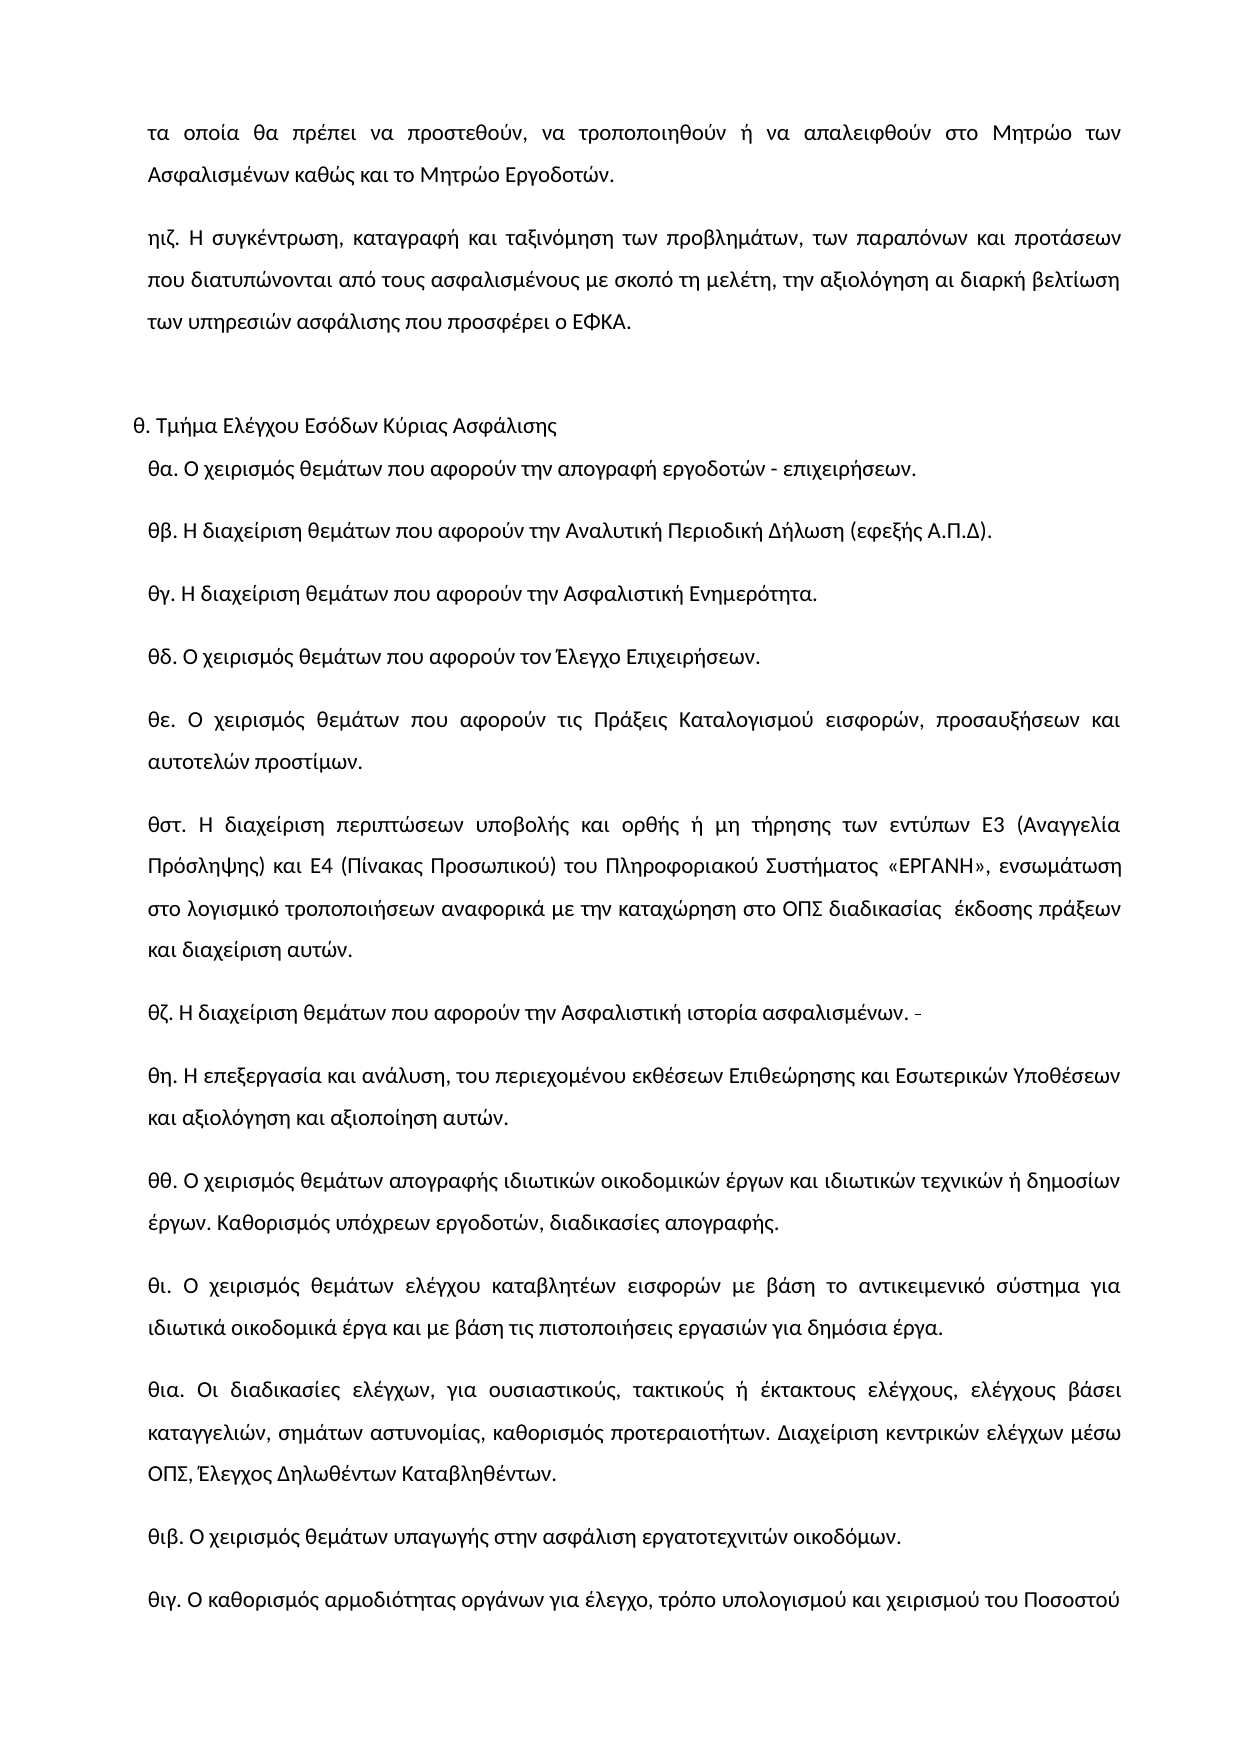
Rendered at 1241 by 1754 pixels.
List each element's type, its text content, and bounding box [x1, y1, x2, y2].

text θστ. Η διαχείριση περιπτώσεων υποβολής και ορθής ή μη τήρησης των εντύπων Ε3 (Αναγγελία Πρόσληψης) και Ε4 (Πίνακας Προσωπικού) του Πληροφοριακού Συστήματος «ΕΡΓΑΝΗ», ενσωμάτωση στο λογισμικό τροποποιήσεων αναφορικά με την καταχώρηση στο ΟΠΣ διαδικασίας έκδοσης πράξεων και διαχείριση αυτών. [148, 810, 1122, 964]
text θη. Η επεξεργασία και ανάλυση, του περιεχομένου εκθέσεων Επιθεώρησης και Εσωτερικών Υποθέσεων και αξιολόγηση και αξιοποίηση αυτών. [148, 1061, 1122, 1131]
text θιβ. Ο χειρισμός θεμάτων υπαγωγής στην ασφάλιση εργατοτεχνιτών οικοδόμων. [148, 1522, 1122, 1550]
text θιγ. Ο καθορισμός αρμοδιότητας οργάνων για έλεγχο, τρόπο υπολογισμού και χειρισμού του Ποσοστού [148, 1585, 1122, 1613]
text θια. Οι διαδικασίες ελέγχων, για ουσιαστικούς, τακτικούς ή έκτακτους ελέγχους, ελέγχους βάσει καταγγελιών, σημάτων αστυνομίας, καθορισμός προτεραιοτήτων. Διαχείριση κεντρικών ελέγχων μέσω ΟΠΣ, Έλεγχος Δηλωθέντων Καταβληθέντων. [148, 1376, 1122, 1488]
text τα οποία θα πρέπει να προστεθούν, να τροποποιηθούν ή να απαλειφθούν στο Μητρώο των Ασφαλισμένων καθώς και το Μητρώο Εργοδοτών. [148, 118, 1122, 188]
text θθ. Ο χειρισμός θεμάτων απογραφής ιδιωτικών οικοδομικών έργων και ιδιωτικών τεχνικών ή δημοσίων έργων. Καθορισμός υπόχρεων εργοδοτών, διαδικασίες απογραφής. [148, 1166, 1122, 1236]
text θζ. Η διαχείριση θεμάτων που αφορούν την Ασφαλιστική ιστορία ασφαλισμένων. [148, 998, 1122, 1026]
text θι. Ο χειρισμός θεμάτων ελέγχου καταβλητέων εισφορών με βάση το αντικειμενικό σύστημα για ιδιωτικά οικοδομικά έργα και με βάση τις πιστοποιήσεις εργασιών για δημόσια έργα. [148, 1271, 1122, 1341]
text θ. Τμήμα Ελέγχου Εσόδων Κύριας Ασφάλισης [133, 412, 1122, 440]
text θδ. Ο χειρισμός θεμάτων που αφορούν τον Έλεγχο Επιχειρήσεων. [148, 642, 1122, 670]
text θε. Ο χειρισμός θεμάτων που αφορούν τις Πράξεις Καταλογισμού εισφορών, προσαυξήσεων και αυτοτελών προστίμων. [148, 705, 1122, 775]
text θα. Ο χειρισμός θεμάτων που αφορούν την απογραφή εργοδοτών - επιχειρήσεων. [148, 454, 1122, 482]
text θγ. Η διαχείριση θεμάτων που αφορούν την Ασφαλιστική Ενημερότητα. [148, 579, 1122, 607]
text ηιζ. Η συγκέντρωση, καταγραφή και ταξινόμηση των προβλημάτων, των παραπόνων και προτάσεων που διατυπώνονται από τους ασφαλισμένους με σκοπό τη μελέτη, την αξιολόγηση αι διαρκή βελτίωση των υπηρεσιών ασφάλισης που προσφέρει ο ΕΦΚΑ. [148, 223, 1122, 335]
text θβ. Η διαχείριση θεμάτων που αφορούν την Αναλυτική Περιοδική Δήλωση (εφεξής Α.Π.Δ). [148, 516, 1122, 544]
